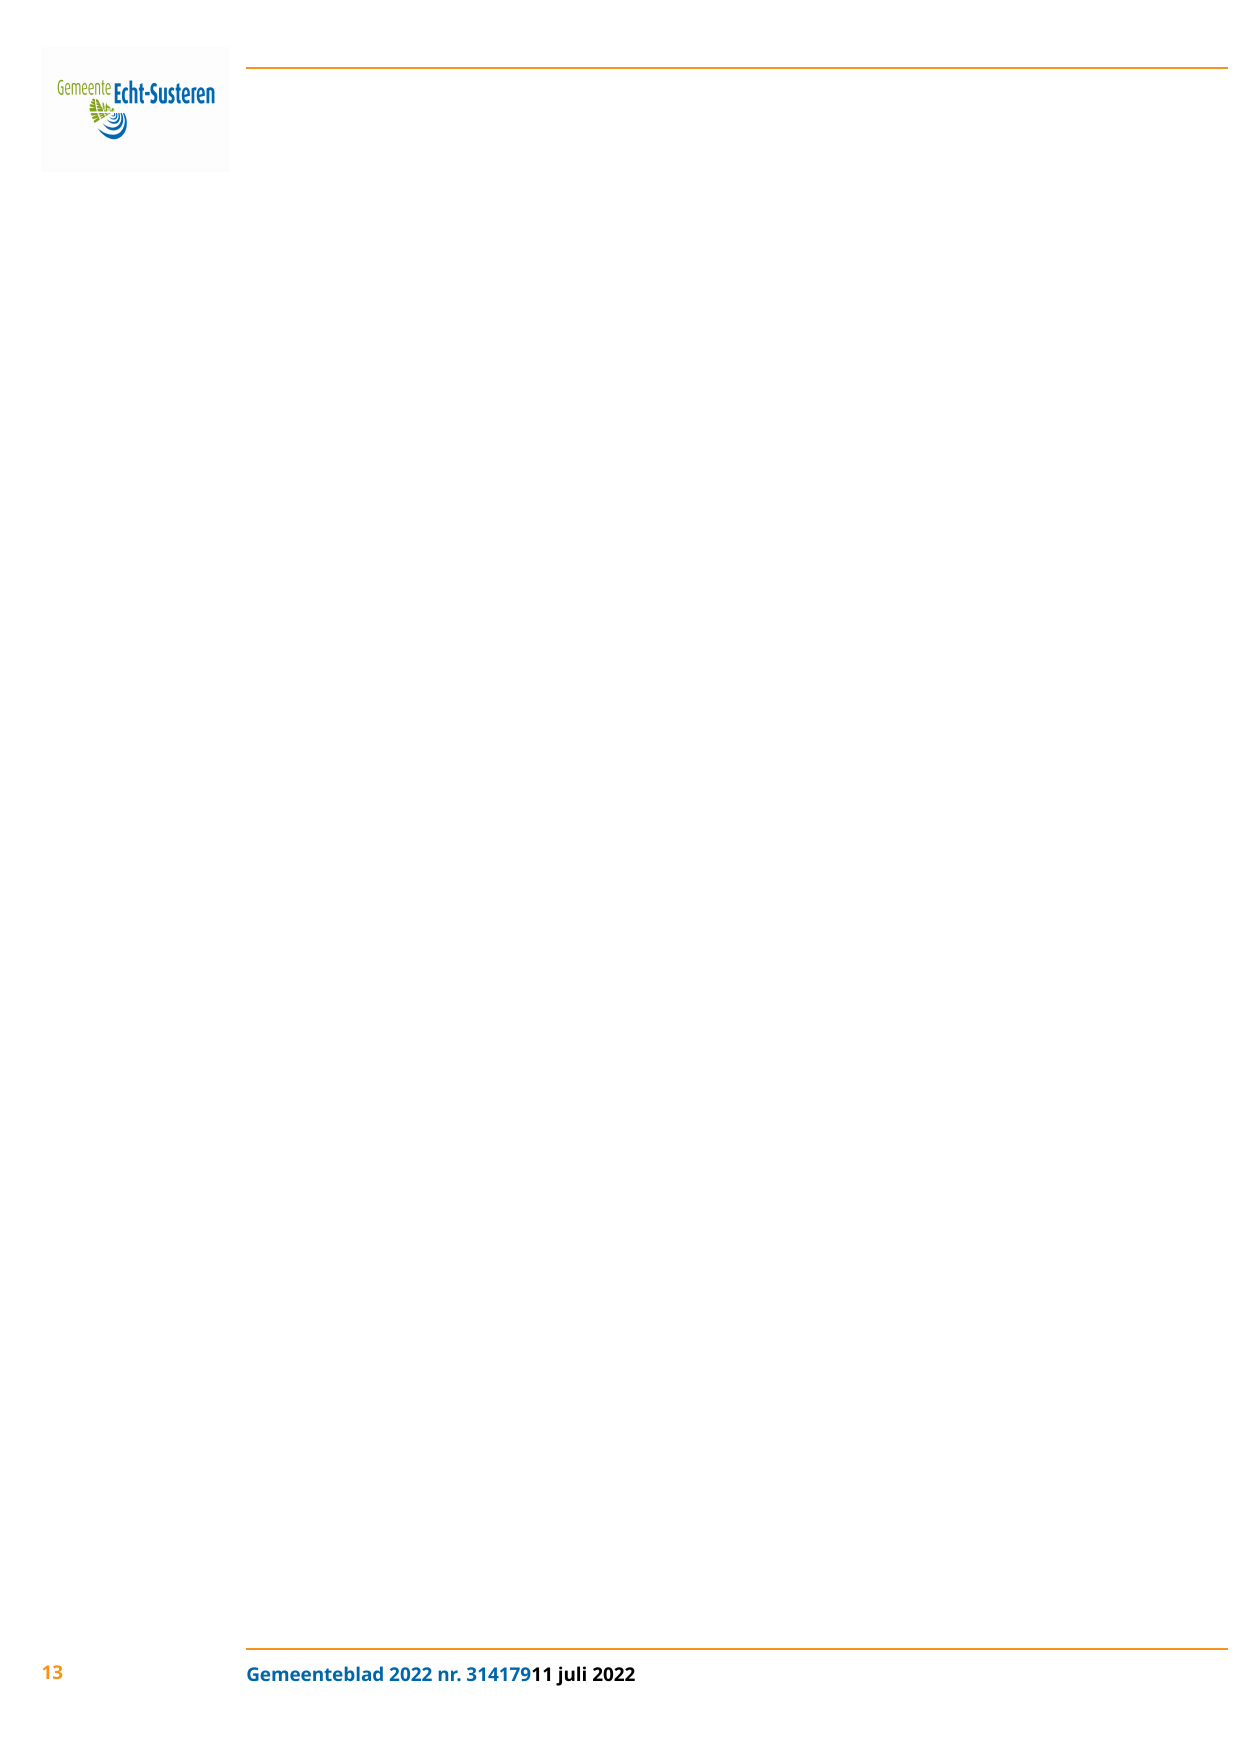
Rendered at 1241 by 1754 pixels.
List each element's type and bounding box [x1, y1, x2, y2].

table_cell [248, 95, 759, 121]
picture [41, 47, 231, 172]
table_cell [760, 95, 956, 121]
table_cell [956, 95, 1152, 121]
